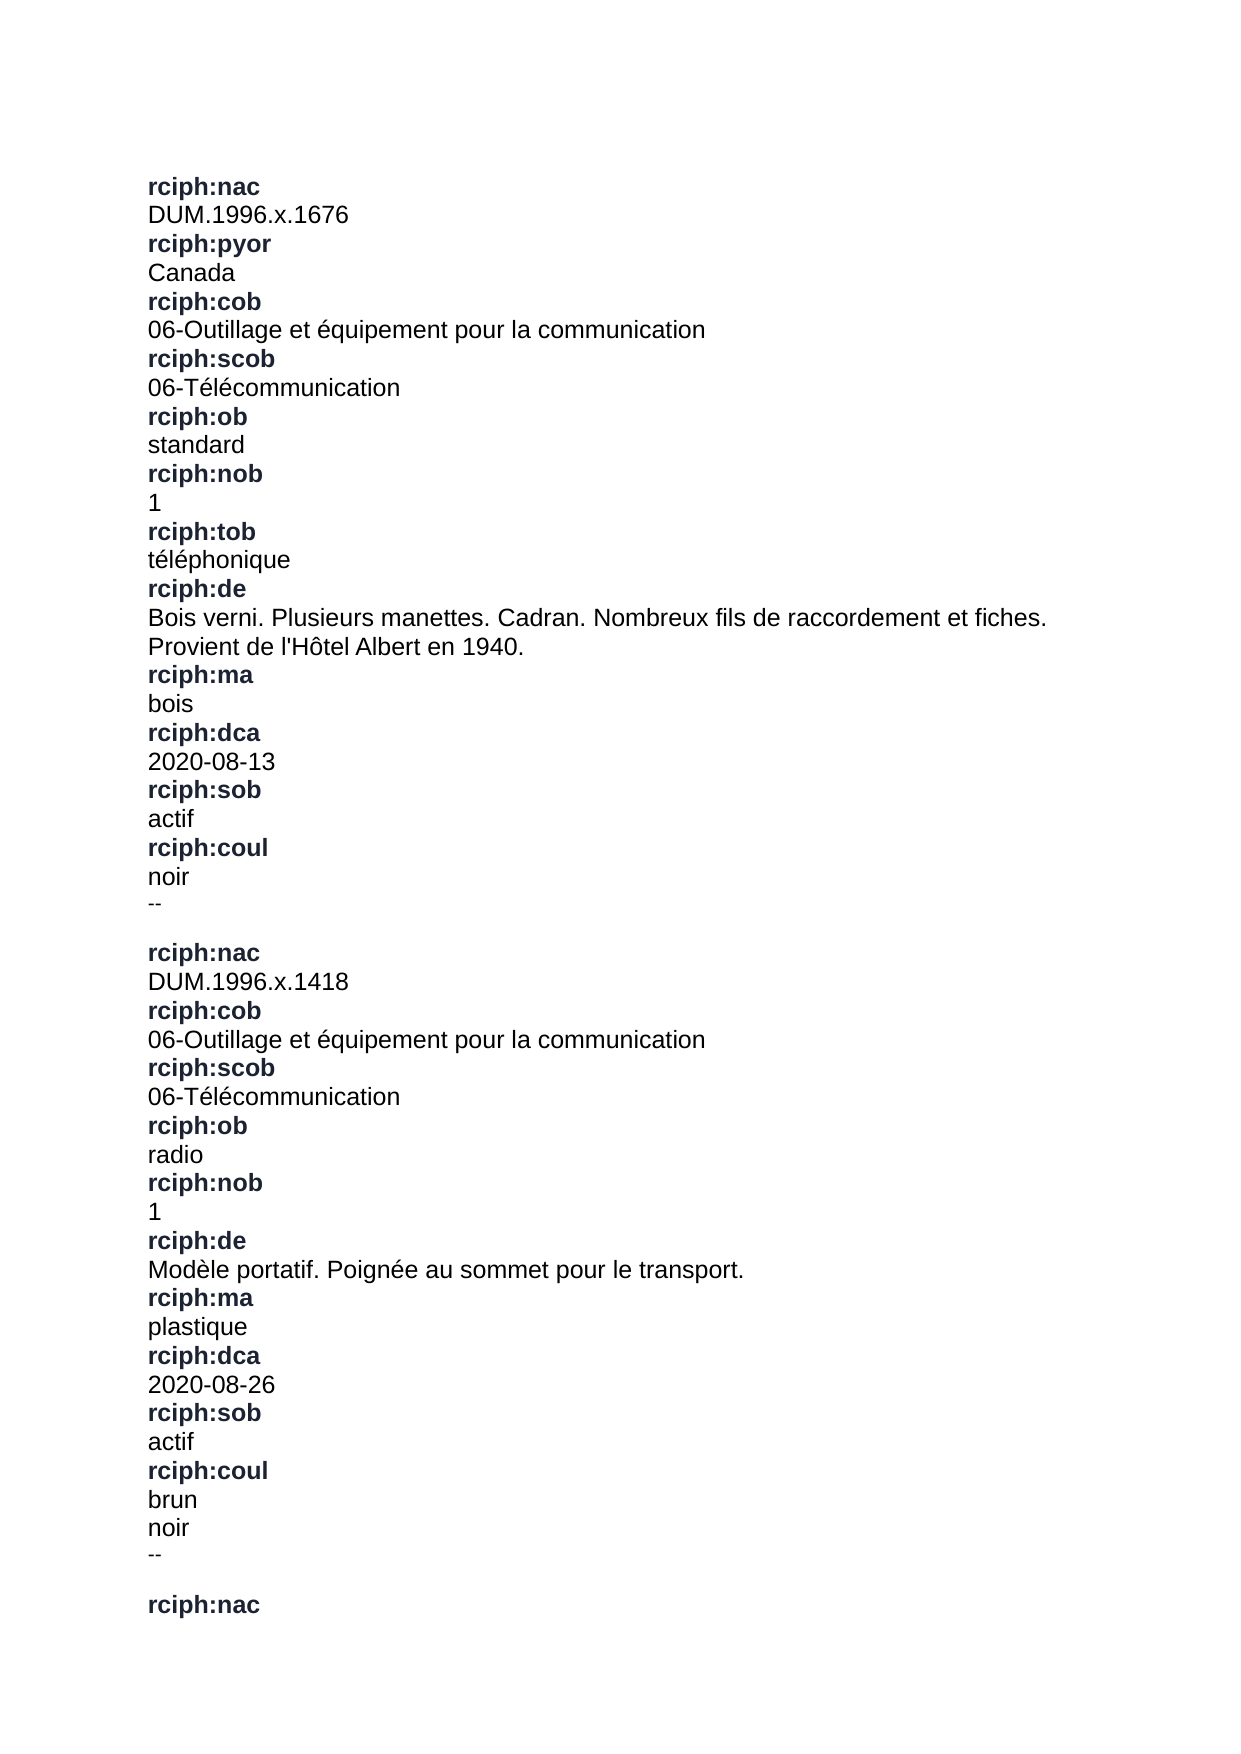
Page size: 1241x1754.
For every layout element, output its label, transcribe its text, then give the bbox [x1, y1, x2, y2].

text rciph:ob [148, 402, 1092, 430]
text rciph:coul [148, 833, 1092, 862]
text DUM.1996.x.1676 [148, 200, 1092, 229]
text -- [148, 890, 1092, 914]
text rciph:sob [148, 775, 1092, 804]
text rciph:de [148, 574, 1092, 603]
text rciph:pyor [148, 229, 1092, 258]
text rciph:sob [148, 1398, 1092, 1427]
text 2020-08-26 [148, 1369, 1092, 1398]
text 1 [148, 1197, 1092, 1226]
text rciph:ob [148, 1111, 1092, 1139]
text rciph:nob [148, 459, 1092, 488]
text bois [148, 689, 1092, 718]
text rciph:ma [148, 660, 1092, 689]
text 06-Outillage et équipement pour la communication [148, 315, 1092, 344]
text 06-Télécommunication [148, 373, 1092, 402]
text 06-Outillage et équipement pour la communication [148, 1024, 1092, 1053]
text rciph:cob [148, 287, 1092, 315]
text brun [148, 1484, 1092, 1513]
text rciph:de [148, 1226, 1092, 1254]
text rciph:nac [148, 172, 1092, 200]
text 06-Télécommunication [148, 1082, 1092, 1111]
text 1 [148, 488, 1092, 517]
text rciph:tob [148, 517, 1092, 545]
text DUM.1996.x.1418 [148, 967, 1092, 996]
text actif [148, 1427, 1092, 1456]
text rciph:dca [148, 1341, 1092, 1369]
text Modèle portatif. Poignée au sommet pour le transport. [148, 1254, 1092, 1283]
text noir [148, 1513, 1092, 1542]
text rciph:nob [148, 1168, 1092, 1197]
text rciph:nac [148, 1590, 1092, 1619]
text radio [148, 1139, 1092, 1168]
text Canada [148, 258, 1092, 287]
text 2020-08-13 [148, 747, 1092, 775]
text standard [148, 430, 1092, 459]
text téléphonique [148, 545, 1092, 574]
text actif [148, 804, 1092, 833]
text rciph:dca [148, 718, 1092, 747]
text Bois verni. Plusieurs manettes. Cadran. Nombreux fils de raccordement et fiches. Provient de l'Hôtel Albert en 1940. [148, 603, 1092, 660]
text rciph:coul [148, 1456, 1092, 1484]
text rciph:nac [148, 938, 1092, 967]
text -- [148, 1542, 1092, 1566]
text rciph:ma [148, 1283, 1092, 1312]
text noir [148, 862, 1092, 890]
text plastique [148, 1312, 1092, 1341]
text rciph:scob [148, 1053, 1092, 1082]
text rciph:cob [148, 996, 1092, 1024]
text rciph:scob [148, 344, 1092, 373]
